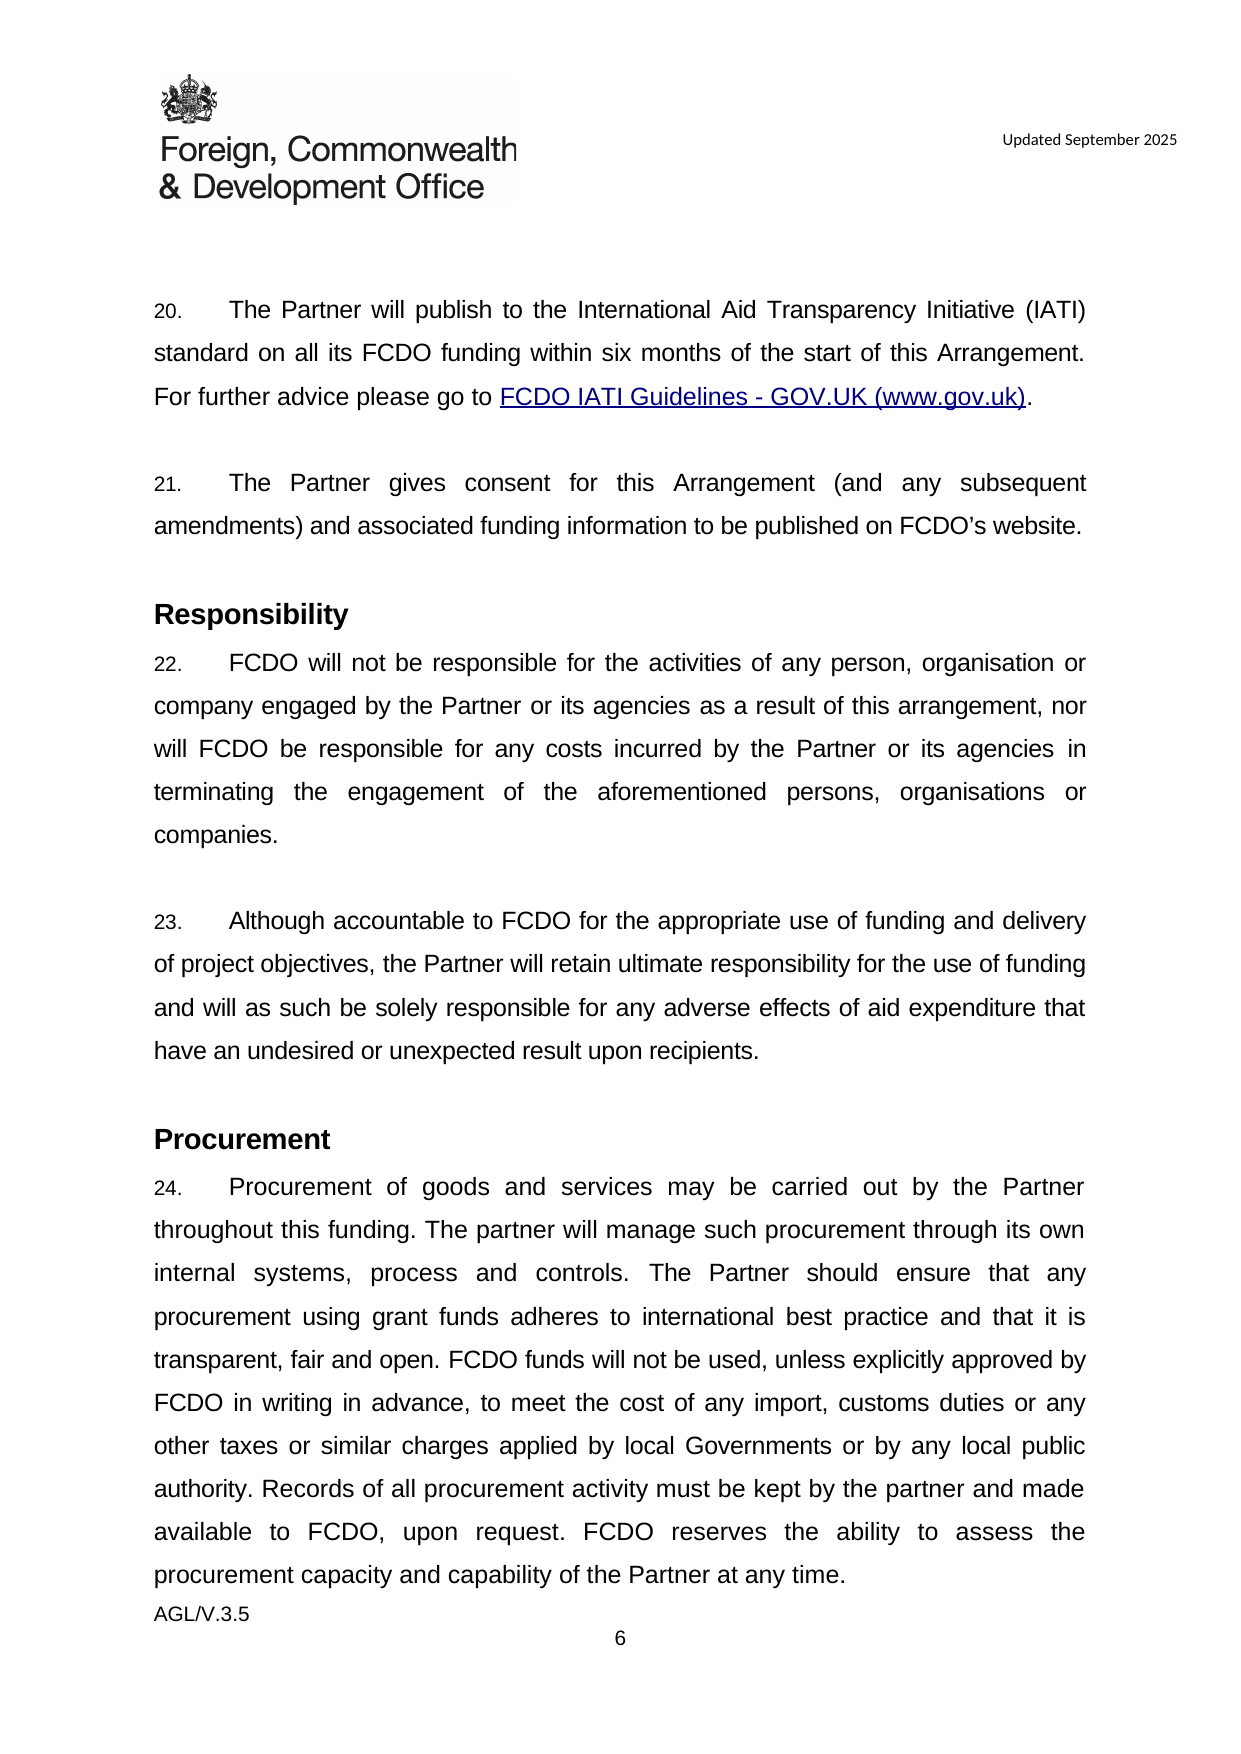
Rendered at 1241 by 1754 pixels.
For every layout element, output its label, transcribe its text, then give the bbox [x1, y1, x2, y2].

text Procurement [153, 1122, 1087, 1155]
list Although accountable to FCDO for the appropriate use of funding and delivery of project objectives, the Partner will retain ultimate responsibility for the use of funding and will as such be solely responsible for any adverse effects of aid expenditure that have an undesired or unexpected result upon recipients. [153, 906, 1087, 1064]
list The Partner gives consent for this Arrangement (and any subsequent amendments) and associated funding information to be published on FCDO’s website. [153, 468, 1087, 540]
list Procurement of goods and services may be carried out by the Partner throughout this funding. The partner will manage such procurement through its own internal systems, process and controls. The Partner should ensure that any procurement using grant funds adheres to international best practice and that it is transparent, fair and open. FCDO funds will not be used, unless explicitly approved by FCDO in writing in advance, to meet the cost of any import, customs duties or any other taxes or similar charges applied by local Governments or by any local public authority. Records of all procurement activity must be kept by the partner and made available to FCDO, upon request. FCDO reserves the ability to assess the procurement capacity and capability of the Partner at any time. [153, 1172, 1087, 1589]
list FCDO will not be responsible for the activities of any person, organisation or company engaged by the Partner or its agencies as a result of this arrangement, nor will FCDO be responsible for any costs incurred by the Partner or its agencies in terminating the engagement of the aforementioned persons, organisations or companies. [153, 647, 1087, 849]
text Responsibility [153, 597, 1087, 631]
list The Partner will publish to the International Aid Transparency Initiative (IATI) standard on all its FCDO funding within six months of the start of this Arrangement. For further advice please go to FCDO IATI Guidelines - GOV.UK (www.gov.uk). [153, 295, 1087, 410]
